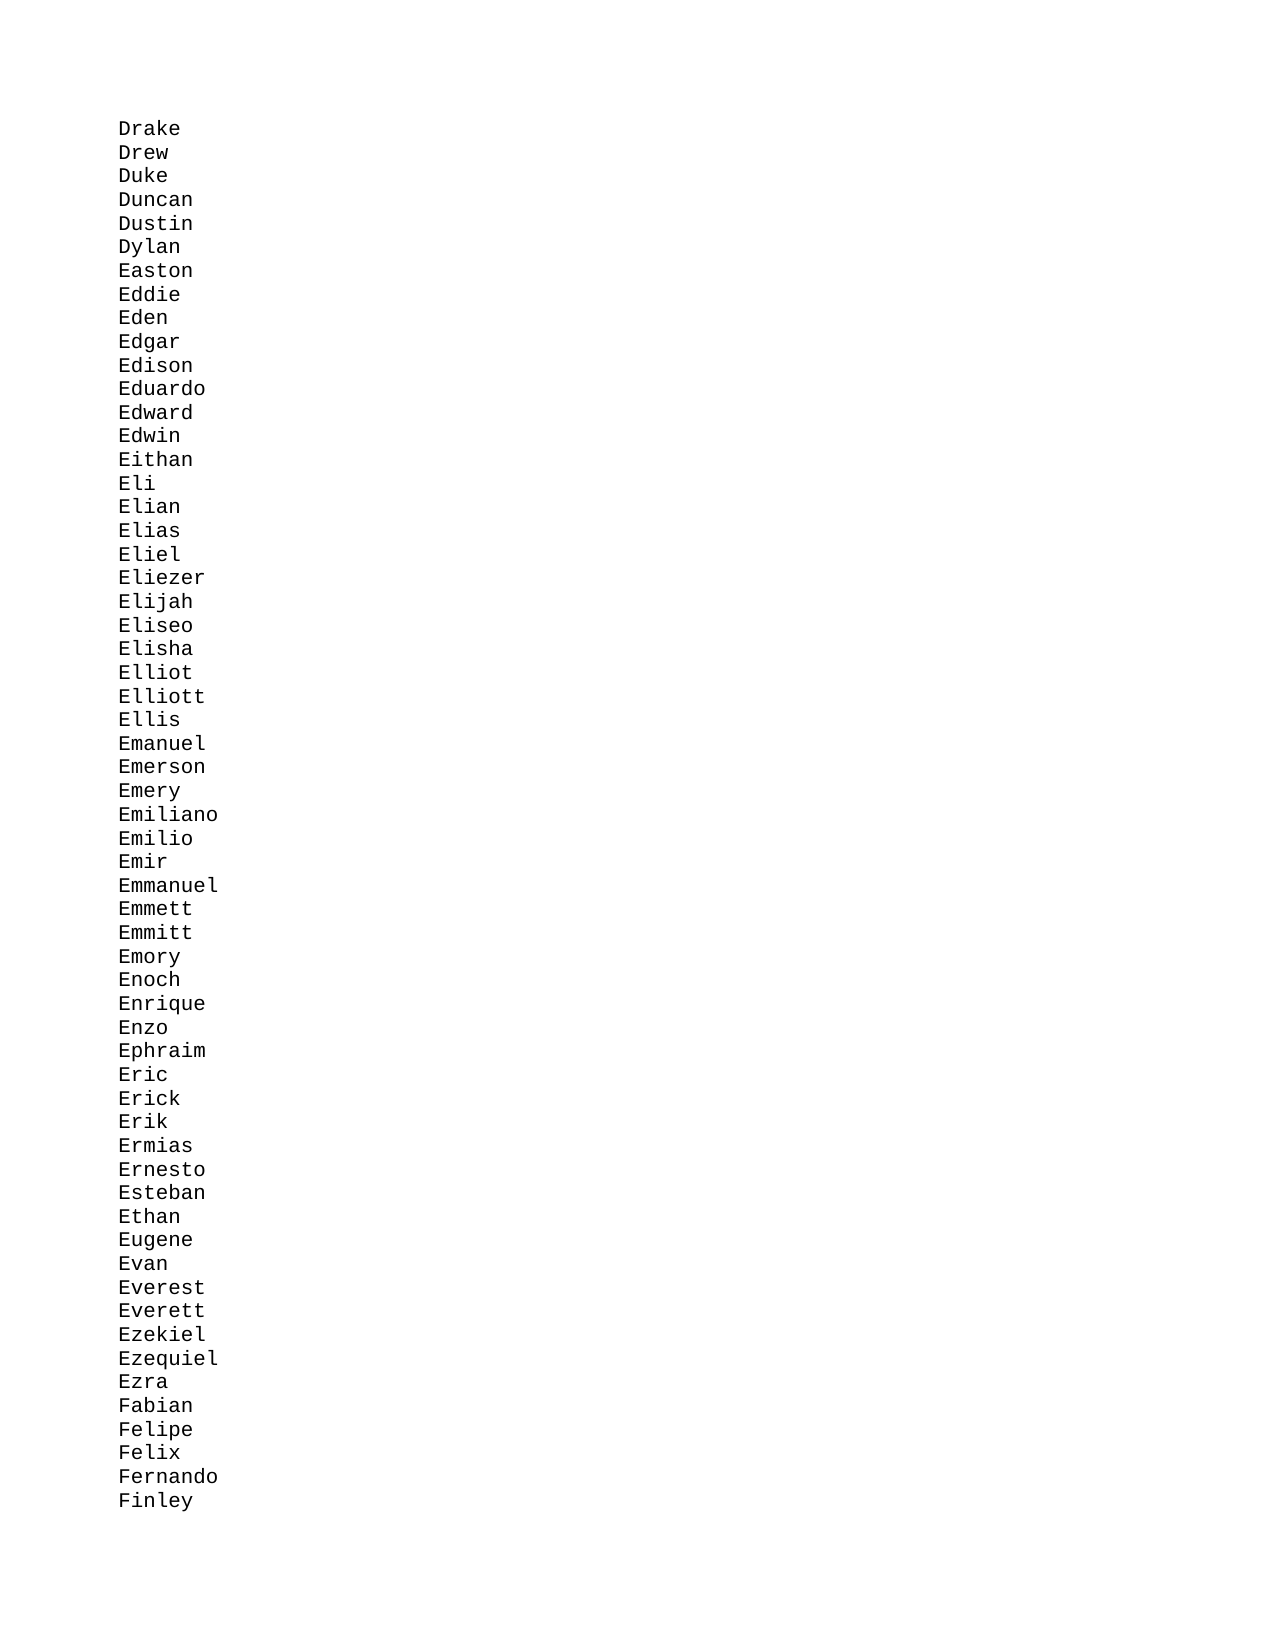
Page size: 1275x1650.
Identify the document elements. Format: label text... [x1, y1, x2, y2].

text Enrique [118, 993, 1157, 1017]
text Elisha [118, 638, 1157, 662]
text Elijah [118, 591, 1157, 615]
text Elliot [118, 662, 1157, 686]
text Erik [118, 1111, 1157, 1135]
text Emanuel [118, 733, 1157, 757]
text Evan [118, 1253, 1157, 1277]
text Emerson [118, 757, 1157, 780]
text Erick [118, 1088, 1157, 1111]
text Ernesto [118, 1158, 1157, 1182]
text Ephraim [118, 1040, 1157, 1064]
text Eddie [118, 284, 1157, 307]
text Duncan [118, 189, 1157, 213]
text Easton [118, 260, 1157, 284]
text Eden [118, 307, 1157, 331]
text Eliseo [118, 615, 1157, 638]
text Enoch [118, 969, 1157, 993]
text Felipe [118, 1419, 1157, 1442]
text Emmitt [118, 922, 1157, 946]
text Eric [118, 1064, 1157, 1088]
text Ezra [118, 1371, 1157, 1395]
text Ezequiel [118, 1348, 1157, 1371]
text Emmanuel [118, 875, 1157, 898]
text Emir [118, 851, 1157, 875]
text Eli [118, 473, 1157, 496]
text Edgar [118, 331, 1157, 354]
text Emery [118, 780, 1157, 804]
text Finley [118, 1489, 1157, 1513]
text Duke [118, 165, 1157, 189]
text Emmett [118, 898, 1157, 922]
text Everest [118, 1277, 1157, 1300]
text Felix [118, 1442, 1157, 1466]
text Eliel [118, 544, 1157, 567]
text Ezekiel [118, 1324, 1157, 1348]
text Eithan [118, 449, 1157, 473]
text Everett [118, 1300, 1157, 1324]
text Elian [118, 496, 1157, 520]
text Dylan [118, 236, 1157, 260]
text Emilio [118, 827, 1157, 851]
text Eugene [118, 1229, 1157, 1253]
text Elias [118, 520, 1157, 544]
text Esteban [118, 1182, 1157, 1206]
text Drake [118, 118, 1157, 142]
text Drew [118, 142, 1157, 165]
text Dustin [118, 213, 1157, 236]
text Elliott [118, 686, 1157, 709]
text Edison [118, 354, 1157, 378]
text Edwin [118, 426, 1157, 449]
text Edward [118, 402, 1157, 426]
text Fabian [118, 1395, 1157, 1419]
text Ermias [118, 1135, 1157, 1158]
text Emiliano [118, 804, 1157, 827]
text Emory [118, 946, 1157, 969]
text Enzo [118, 1017, 1157, 1040]
text Ethan [118, 1206, 1157, 1229]
text Eliezer [118, 567, 1157, 591]
text Fernando [118, 1466, 1157, 1489]
text Ellis [118, 709, 1157, 733]
text Eduardo [118, 378, 1157, 402]
